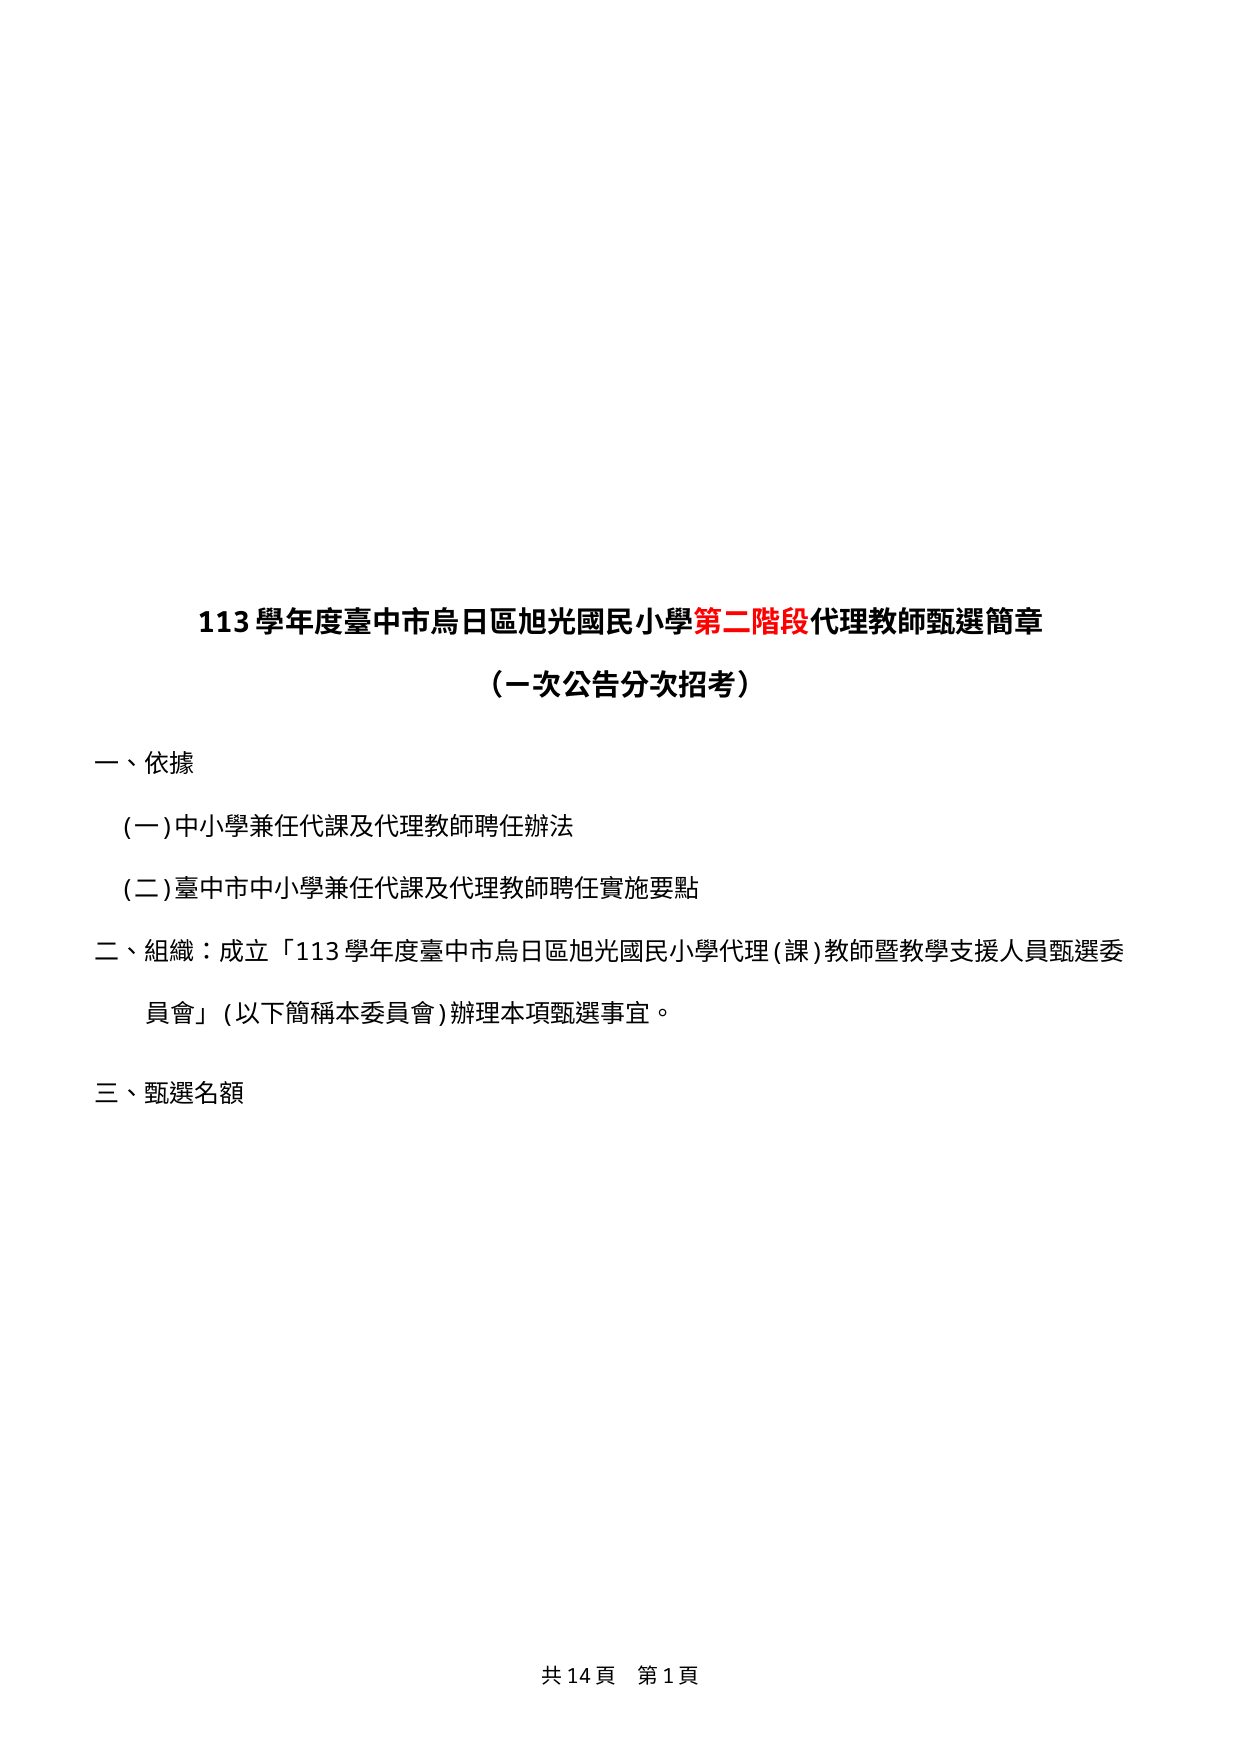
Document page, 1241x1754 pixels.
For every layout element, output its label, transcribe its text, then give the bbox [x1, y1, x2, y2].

text 113學年度臺中市烏日區旭光國民小學第二階段代理教師甄選簡章 [94, 578, 1146, 641]
text 二、組織：成立「113學年度臺中市烏日區旭光國民小學代理(課)教師暨教學支援人員甄選委員會」(以下簡稱本委員會)辦理本項甄選事宜。 [94, 908, 1146, 1033]
text 一、依據 [94, 720, 1146, 783]
text 三、甄選名額 [94, 1050, 1146, 1113]
text (二)臺中市中小學兼任代課及代理教師聘任實施要點 [119, 845, 1146, 908]
text (一)中小學兼任代課及代理教師聘任辦法 [119, 783, 1146, 845]
text （ㄧ次公告分次招考） [94, 641, 1146, 703]
